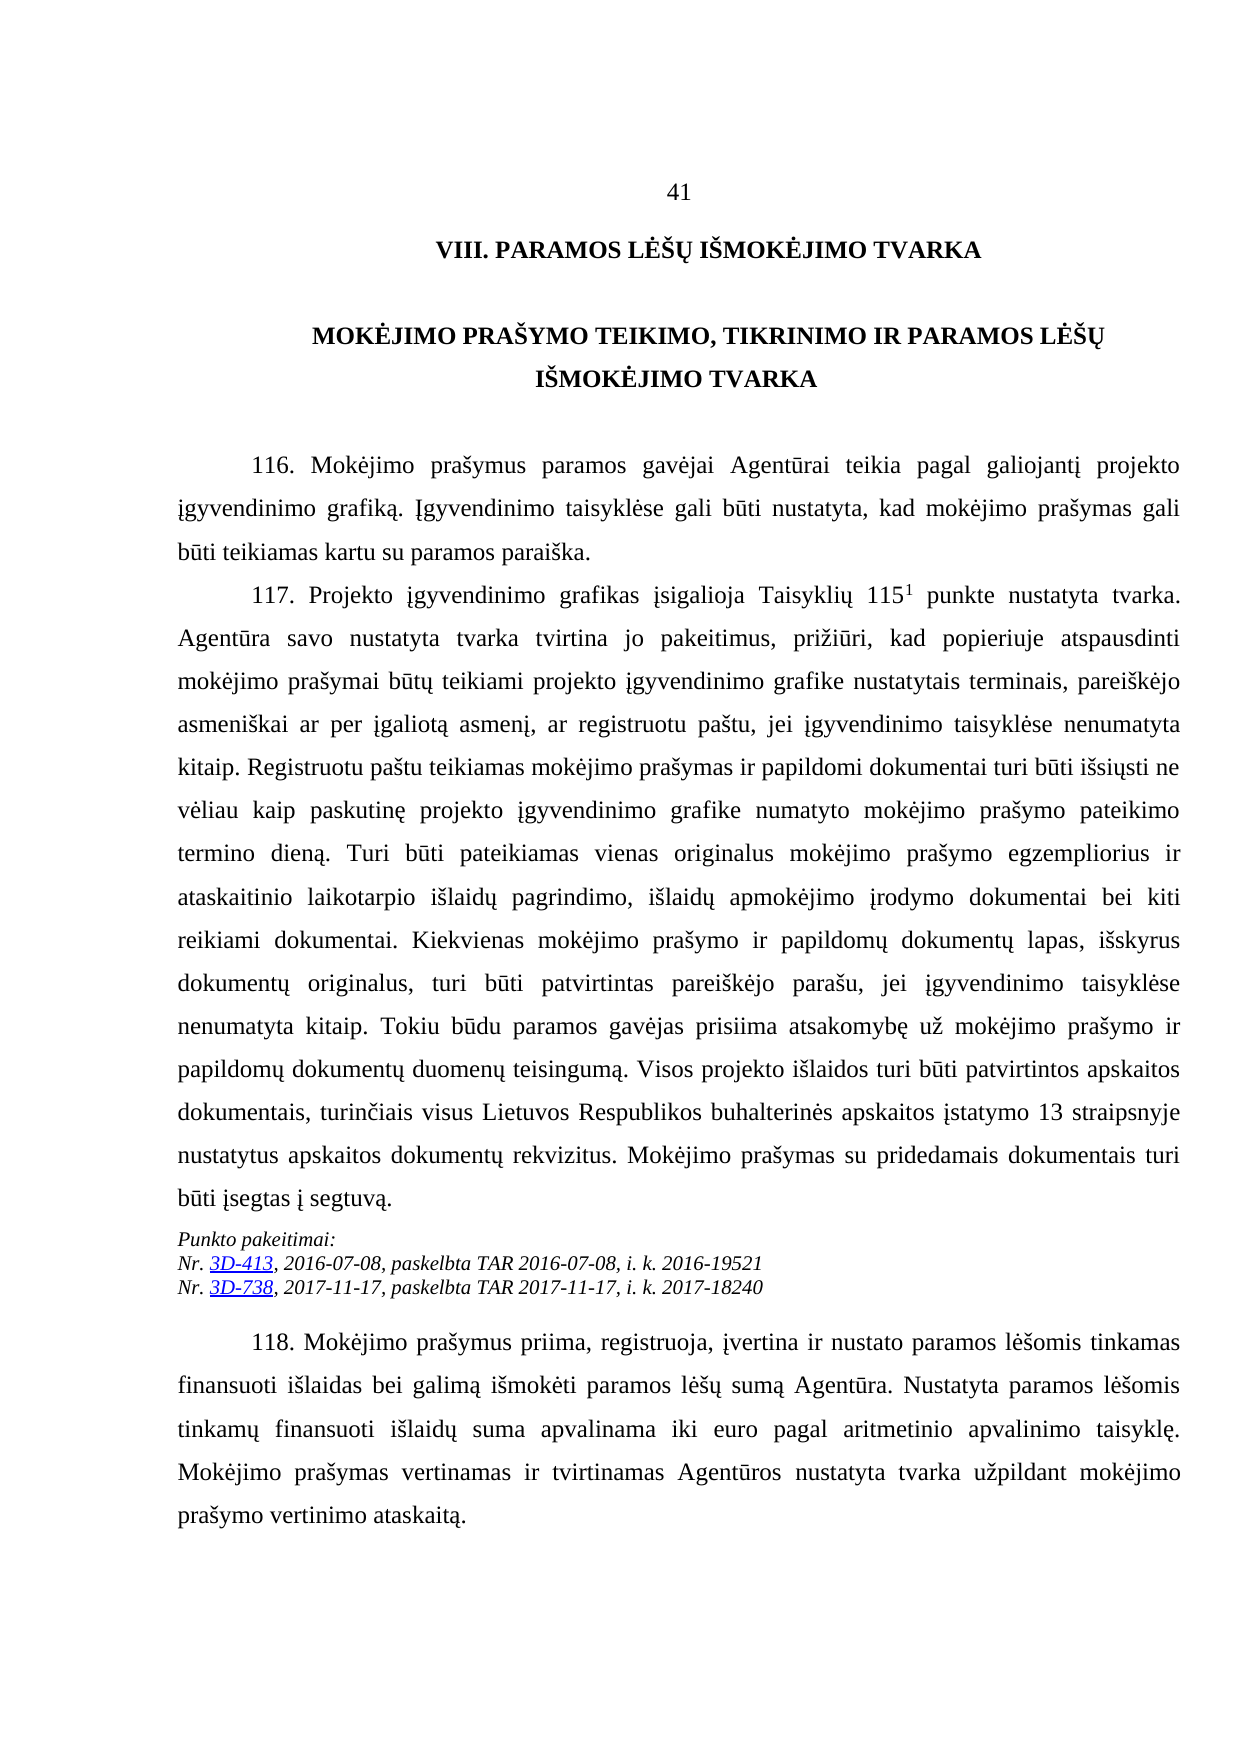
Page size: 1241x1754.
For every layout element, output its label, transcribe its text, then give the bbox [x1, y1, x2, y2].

text VIII. Paramos lėšų išmokėjimo tvarka [177, 235, 1181, 263]
text Punkto pakeitimai: [177, 1227, 1181, 1251]
text MOKĖJIMO PRAŠYMO TEIKIMO, TIKRINIMO IR PARAMOS LĖŠŲ IŠMOKĖJIMO TVARKA [177, 321, 1181, 393]
text 116. Mokėjimo prašymus paramos gavėjai Agentūrai teikia pagal galiojantį projekto įgyvendinimo grafiką. Įgyvendinimo taisyklėse gali būti nustatyta, kad mokėjimo prašymas gali būti teikiamas kartu su paramos paraiška. [177, 450, 1181, 565]
text Nr. 3D-413, 2016-07-08, paskelbta TAR 2016-07-08, i. k. 2016-19521 [177, 1251, 1181, 1275]
text 117. Projekto įgyvendinimo grafikas įsigalioja Taisyklių 1151 punkte nustatyta tvarka. Agentūra savo nustatyta tvarka tvirtina jo pakeitimus, prižiūri, kad popieriuje atspausdinti mokėjimo prašymai būtų teikiami projekto įgyvendinimo grafike nustatytais terminais, pareiškėjo asmeniškai ar per įgaliotą asmenį, ar registruotu paštu, jei įgyvendinimo taisyklėse nenumatyta kitaip. Registruotu paštu teikiamas mokėjimo prašymas ir papildomi dokumentai turi būti išsiųsti ne vėliau kaip paskutinę projekto įgyvendinimo grafike numatyto mokėjimo prašymo pateikimo termino dieną. Turi būti pateikiamas vienas originalus mokėjimo prašymo egzempliorius ir ataskaitinio laikotarpio išlaidų pagrindimo, išlaidų apmokėjimo įrodymo dokumentai bei kiti reikiami dokumentai. Kiekvienas mokėjimo prašymo ir papildomų dokumentų lapas, išskyrus dokumentų originalus, turi būti patvirtintas pareiškėjo parašu, jei įgyvendinimo taisyklėse nenumatyta kitaip. Tokiu būdu paramos gavėjas prisiima atsakomybę už mokėjimo prašymo ir papildomų dokumentų duomenų teisingumą. Visos projekto išlaidos turi būti patvirtintos apskaitos dokumentais, turinčiais visus Lietuvos Respublikos buhalterinės apskaitos įstatymo 13 straipsnyje nustatytus apskaitos dokumentų rekvizitus. Mokėjimo prašymas su pridedamais dokumentais turi būti įsegtas į segtuvą. [177, 580, 1181, 1212]
text 118. Mokėjimo prašymus priima, registruoja, įvertina ir nustato paramos lėšomis tinkamas finansuoti išlaidas bei galimą išmokėti paramos lėšų sumą Agentūra. Nustatyta paramos lėšomis tinkamų finansuoti išlaidų suma apvalinama iki euro pagal aritmetinio apvalinimo taisyklę. Mokėjimo prašymas vertinamas ir tvirtinamas Agentūros nustatyta tvarka užpildant mokėjimo prašymo vertinimo ataskaitą. [177, 1327, 1181, 1529]
text Nr. 3D-738, 2017-11-17, paskelbta TAR 2017-11-17, i. k. 2017-18240 [177, 1275, 1181, 1299]
